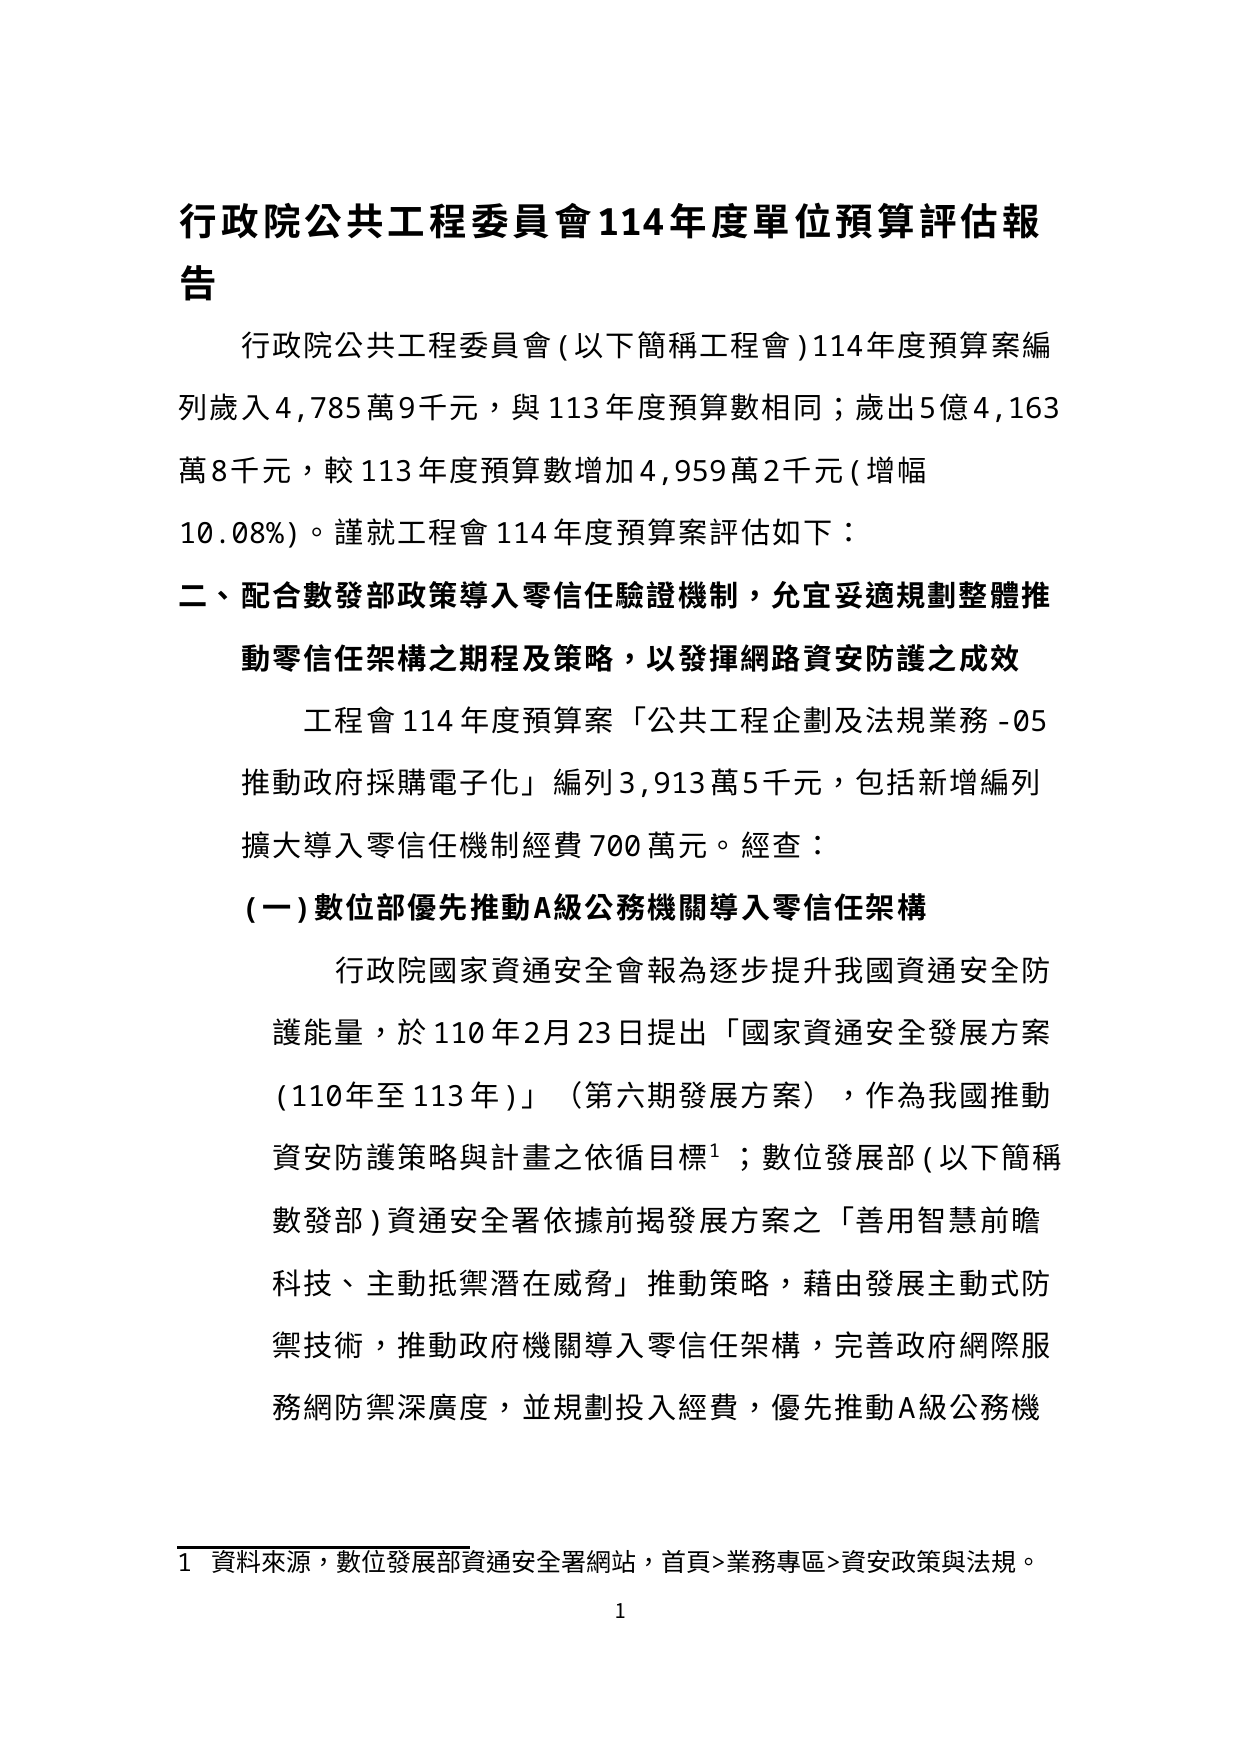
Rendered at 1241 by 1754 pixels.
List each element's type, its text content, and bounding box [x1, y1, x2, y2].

text 行政院公共工程委員會114年度單位預算評估報告 [177, 177, 1063, 302]
text 行政院國家資通安全會報為逐步提升我國資通安全防護能量，於110年2月23日提出「國家資通安全發展方案(110年至113年)」（第六期發展方案），作為我國推動資安防護策略與計畫之依循目標；數位發展部(以下簡稱數發部)資通安全署依據前揭發展方案之「善用智慧前瞻科技、主動抵禦潛在威脅」推動策略，藉由發展主動式防禦技術，推動政府機關導入零信任架構，完善政府網際服務網防禦深廣度，並規劃投入經費，優先推動A級公務機關導入零信任架構，114年度賡續推動零信任機制。 [266, 927, 1063, 1427]
text 工程會114年度預算案「公共工程企劃及法規業務-05推動政府採購電子化」編列3,913萬5千元，包括新增編列擴大導入零信任機制經費700萬元。經查： [236, 677, 1063, 865]
text 行政院公共工程委員會(以下簡稱工程會)114年度預算案編列歲入4,785萬9千元，與113年度預算數相同；歲出5億4,163萬8千元，較113年度預算數增加4,959萬2千元(增幅10.08%)。謹就工程會114年度預算案評估如下： [177, 302, 1063, 552]
text 二、配合數發部政策導入零信任驗證機制，允宜妥適規劃整體推動零信任架構之期程及策略，以發揮網路資安防護之成效 [177, 552, 1063, 677]
text (一)數位部優先推動A級公務機關導入零信任架構 [236, 865, 1063, 927]
text 資料來源，數位發展部資通安全署網站，首頁>業務專區>資安政策與法規。 [177, 1548, 1063, 1577]
